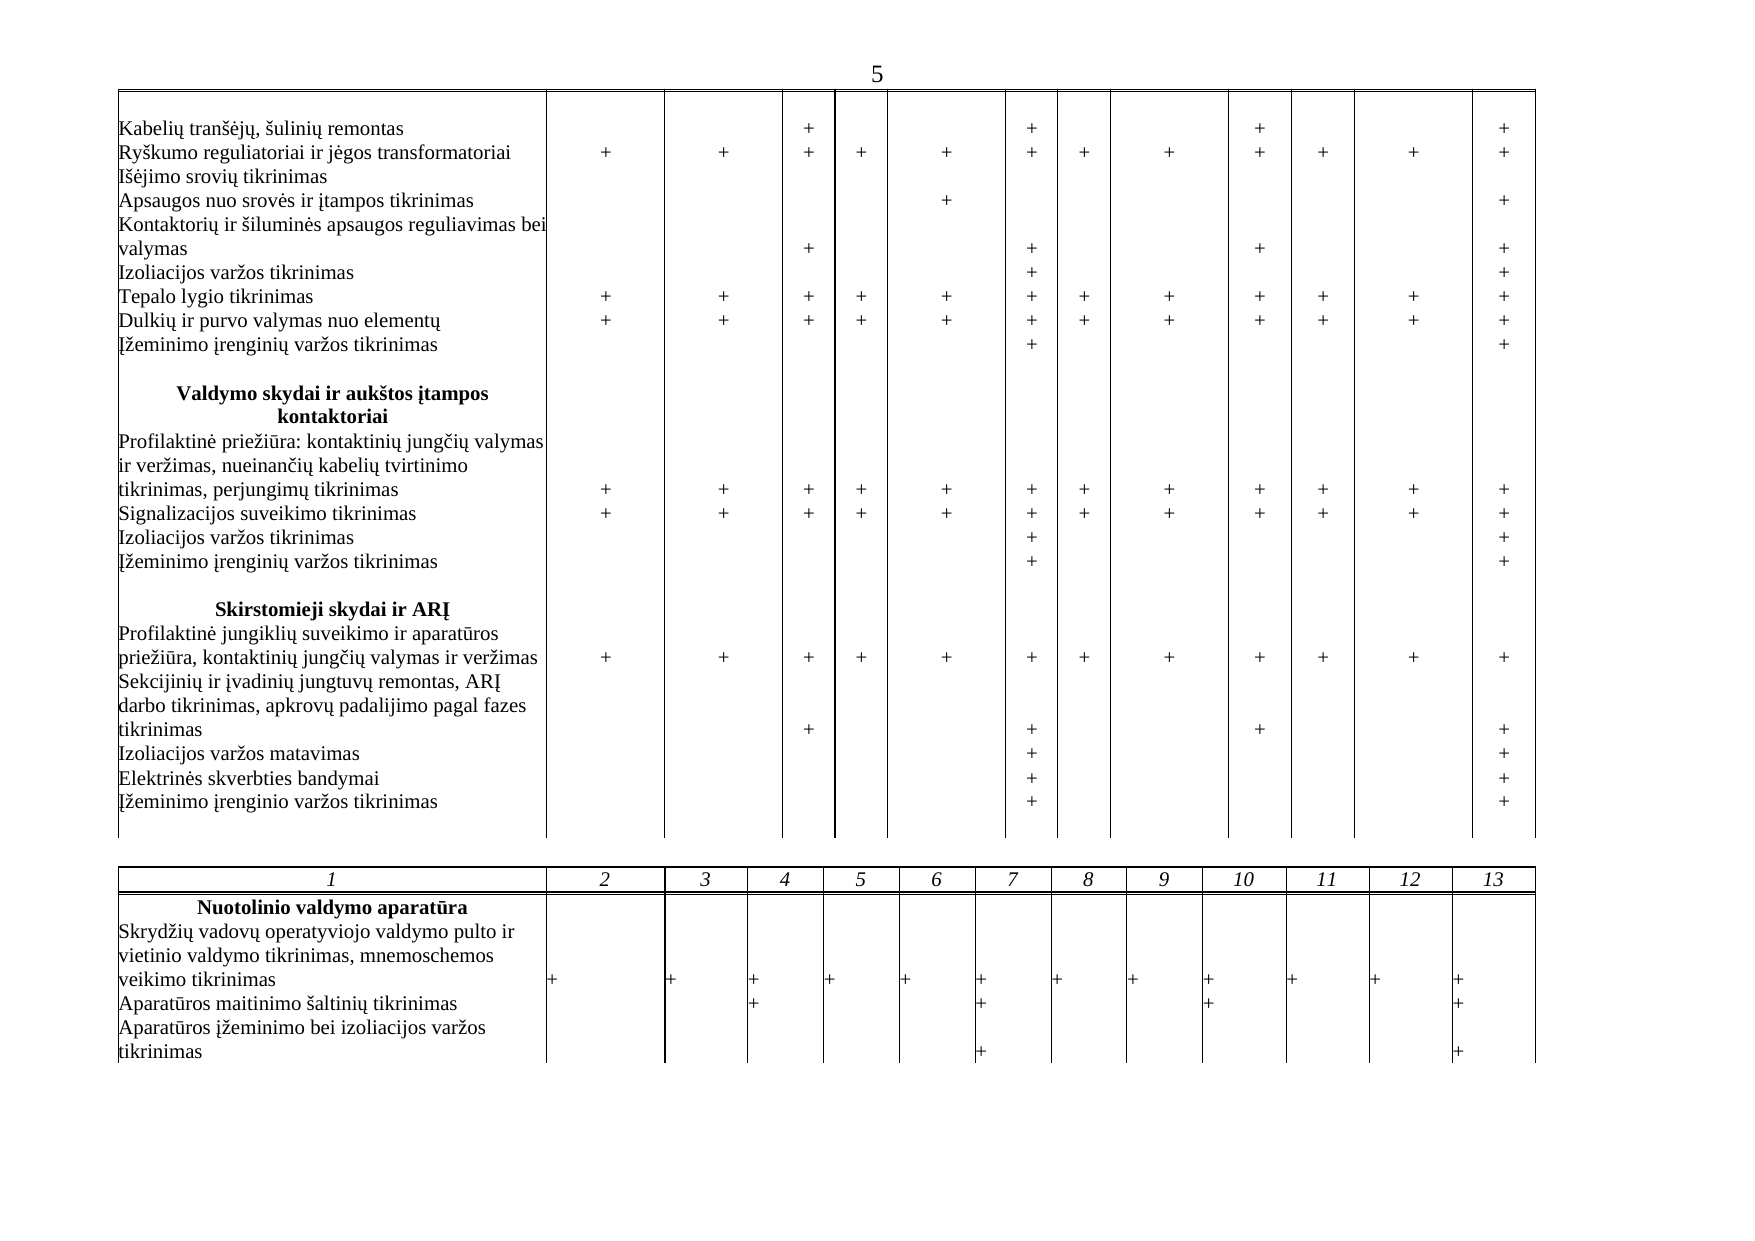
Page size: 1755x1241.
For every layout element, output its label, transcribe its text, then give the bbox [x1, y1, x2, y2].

table_cell [665, 814, 782, 838]
table_cell Kontaktorių ir šiluminės apsaugos reguliavimas bei valymas [119, 212, 546, 260]
table_cell [836, 597, 887, 621]
table_cell + [1370, 919, 1452, 991]
table_cell [1111, 549, 1228, 573]
table_cell [783, 525, 834, 549]
table_cell [748, 895, 823, 919]
table_cell [665, 332, 782, 356]
table_cell [665, 356, 782, 380]
table_cell [1058, 332, 1110, 356]
table_cell [1111, 765, 1228, 789]
table_cell [1355, 188, 1472, 212]
table_cell + [1292, 621, 1354, 669]
table_cell Izoliacijos varžos matavimas [119, 741, 546, 765]
table_cell [836, 573, 887, 597]
table_cell Valdymo skydai ir aukštos įtampos kontaktoriai [119, 380, 546, 428]
table_cell [900, 1015, 975, 1063]
table_cell + [1473, 140, 1535, 164]
table_cell + [836, 284, 887, 308]
table_cell + [547, 140, 664, 164]
table_cell + [1292, 284, 1354, 308]
table_cell [1203, 895, 1286, 919]
table_cell [547, 669, 664, 741]
table_cell [1355, 356, 1472, 380]
table_cell + [1006, 741, 1057, 765]
table_cell + [1355, 429, 1472, 501]
table_cell [547, 790, 664, 813]
table_cell + [748, 919, 823, 991]
table_cell [1473, 814, 1535, 838]
table_cell + [783, 140, 834, 164]
table_cell [1355, 573, 1472, 597]
table_header 7 [976, 868, 1051, 891]
table_cell + [1287, 919, 1369, 991]
table_cell + [1058, 501, 1110, 525]
table_cell + [1473, 308, 1535, 332]
table_cell [1355, 380, 1472, 428]
table_cell [666, 895, 747, 919]
table_cell + [1127, 919, 1202, 991]
table_cell + [1111, 284, 1228, 308]
table_cell [1052, 895, 1126, 919]
table_cell + [783, 308, 834, 332]
table_cell [547, 380, 664, 428]
table_cell + [547, 919, 664, 991]
table_cell [1370, 895, 1452, 919]
table_cell [1370, 1015, 1452, 1063]
table_cell + [1292, 308, 1354, 332]
table_cell [1292, 790, 1354, 813]
table_cell Izoliacijos varžos tikrinimas [119, 260, 546, 284]
table_cell [783, 741, 834, 765]
table_cell [1355, 669, 1472, 741]
table_cell [1058, 573, 1110, 597]
table_cell + [1473, 669, 1535, 741]
table_cell + [783, 501, 834, 525]
table_cell [547, 895, 664, 919]
table_cell [1058, 164, 1110, 188]
table_cell + [888, 429, 1005, 501]
table_cell Nuotolinio valdymo aparatūra [119, 895, 546, 919]
table_cell [836, 380, 887, 428]
table_header 2 [547, 868, 664, 891]
table_cell + [1473, 260, 1535, 284]
table_cell [824, 991, 899, 1015]
table_cell Įžeminimo įrenginių varžos tikrinimas [119, 332, 546, 356]
table_cell + [888, 140, 1005, 164]
table_cell + [836, 621, 887, 669]
table_cell + [1229, 621, 1291, 669]
table_cell + [1006, 284, 1057, 308]
table_cell + [1111, 308, 1228, 332]
table_cell + [1058, 140, 1110, 164]
table_cell [1111, 260, 1228, 284]
table_cell + [1006, 92, 1057, 140]
table_cell [1127, 895, 1202, 919]
table_cell + [824, 919, 899, 991]
table_cell [836, 814, 887, 838]
table_header 11 [1287, 868, 1369, 891]
table_cell [1292, 525, 1354, 549]
table_cell [1229, 814, 1291, 838]
table_cell [836, 549, 887, 573]
table_cell [547, 212, 664, 260]
table_cell [748, 1015, 823, 1063]
table_cell [1203, 1015, 1286, 1063]
table_cell + [1111, 621, 1228, 669]
table_cell Įžeminimo įrenginių varžos tikrinimas [119, 549, 546, 573]
table_cell + [1473, 741, 1535, 765]
table_cell [888, 332, 1005, 356]
table_cell [547, 991, 664, 1015]
table_cell [1292, 814, 1354, 838]
table_cell [1229, 356, 1291, 380]
table_cell [1229, 188, 1291, 212]
table_cell [547, 188, 664, 212]
table_cell Skirstomieji skydai ir ARĮ [119, 597, 546, 621]
table_cell [1052, 1015, 1126, 1063]
table_cell + [836, 429, 887, 501]
table_cell Aparatūros įžeminimo bei izoliacijos varžos tikrinimas [119, 1015, 546, 1063]
table_cell + [1006, 332, 1057, 356]
table_cell [119, 814, 546, 838]
table_cell + [1203, 991, 1286, 1015]
table_cell [1292, 260, 1354, 284]
table_cell + [888, 621, 1005, 669]
table_cell [1292, 573, 1354, 597]
table_cell [665, 380, 782, 428]
table_cell [1355, 549, 1472, 573]
table_cell + [1292, 140, 1354, 164]
table_cell [1355, 164, 1472, 188]
table_cell + [1006, 212, 1057, 260]
table_cell [1229, 741, 1291, 765]
table_cell [1111, 525, 1228, 549]
table_cell [1111, 669, 1228, 741]
table_cell [547, 1015, 664, 1063]
table_cell + [976, 919, 1051, 991]
table_cell + [547, 501, 664, 525]
table_cell + [1473, 525, 1535, 549]
table_cell [1229, 525, 1291, 549]
table_cell [1111, 790, 1228, 813]
table_cell + [1473, 765, 1535, 789]
table_cell + [1006, 765, 1057, 789]
table_cell + [783, 92, 834, 140]
table_header 1 [119, 868, 546, 891]
table_cell [665, 597, 782, 621]
table_cell + [1292, 429, 1354, 501]
table_cell + [1006, 549, 1057, 573]
table_cell + [1355, 621, 1472, 669]
table_cell [1229, 260, 1291, 284]
table_cell [665, 549, 782, 573]
table_cell [783, 332, 834, 356]
table_cell [888, 669, 1005, 741]
table_cell [547, 549, 664, 573]
table_cell [1292, 164, 1354, 188]
table_cell [1473, 356, 1535, 380]
table_cell [1111, 597, 1228, 621]
table_cell + [1111, 501, 1228, 525]
table_cell [119, 356, 546, 380]
table_cell [783, 814, 834, 838]
table_cell + [783, 284, 834, 308]
table_header 9 [1127, 868, 1202, 891]
table_cell [1355, 212, 1472, 260]
table_cell [666, 1015, 747, 1063]
table_cell [1111, 573, 1228, 597]
table_cell [888, 573, 1005, 597]
table_cell + [665, 140, 782, 164]
table_cell [783, 573, 834, 597]
table_cell + [665, 308, 782, 332]
table_cell Išėjimo srovių tikrinimas [119, 164, 546, 188]
table_cell [1355, 597, 1472, 621]
table_cell [1111, 188, 1228, 212]
table_cell [547, 356, 664, 380]
table_cell + [1058, 308, 1110, 332]
table_cell [900, 991, 975, 1015]
table_cell [888, 164, 1005, 188]
table_cell [888, 356, 1005, 380]
table_cell + [748, 991, 823, 1015]
table_cell + [888, 284, 1005, 308]
table_header 13 [1453, 868, 1535, 891]
table_cell [888, 549, 1005, 573]
table_cell + [1058, 284, 1110, 308]
table_cell + [1229, 140, 1291, 164]
table_cell [836, 525, 887, 549]
table_cell Elektrinės skverbties bandymai [119, 765, 546, 789]
table_cell + [1473, 621, 1535, 669]
table_cell [836, 669, 887, 741]
table_cell [783, 380, 834, 428]
table_cell [1292, 549, 1354, 573]
table_cell Tepalo lygio tikrinimas [119, 284, 546, 308]
table_cell [665, 573, 782, 597]
table_cell + [665, 621, 782, 669]
table_cell [1355, 741, 1472, 765]
table_cell Apsaugos nuo srovės ir įtampos tikrinimas [119, 188, 546, 212]
table_cell [547, 164, 664, 188]
table_cell [1473, 597, 1535, 621]
table_cell [1229, 765, 1291, 789]
table_cell [1111, 164, 1228, 188]
table_cell + [836, 308, 887, 332]
table_cell [888, 790, 1005, 813]
table_cell [1292, 212, 1354, 260]
table_cell [1292, 380, 1354, 428]
table_cell [783, 549, 834, 573]
table_cell + [836, 140, 887, 164]
table_cell [665, 164, 782, 188]
table_cell + [783, 621, 834, 669]
table_cell [1058, 92, 1110, 140]
table_cell [1370, 991, 1452, 1015]
table_cell + [1111, 140, 1228, 164]
table_cell [1473, 164, 1535, 188]
table_cell + [547, 429, 664, 501]
table_cell [888, 92, 1005, 140]
table_cell + [1453, 991, 1535, 1015]
table_cell + [666, 919, 747, 991]
table_cell + [976, 1015, 1051, 1063]
table_cell + [1229, 669, 1291, 741]
table_cell [836, 164, 887, 188]
table_cell + [1229, 284, 1291, 308]
table_cell [665, 669, 782, 741]
table_cell [665, 525, 782, 549]
table_cell [1058, 741, 1110, 765]
table_cell [1229, 164, 1291, 188]
table_cell [783, 260, 834, 284]
table_cell [1292, 741, 1354, 765]
table_cell + [1473, 212, 1535, 260]
table_cell [1058, 597, 1110, 621]
table_cell [1058, 356, 1110, 380]
table_header 8 [1052, 868, 1126, 891]
table_cell [836, 188, 887, 212]
table_cell [1058, 380, 1110, 428]
table_cell + [665, 501, 782, 525]
table_cell [1058, 525, 1110, 549]
table_cell [547, 814, 664, 838]
table_cell [1229, 573, 1291, 597]
table_cell [1453, 895, 1535, 919]
table_cell [1111, 356, 1228, 380]
table_cell [824, 895, 899, 919]
table_cell [783, 790, 834, 813]
table_cell + [1006, 429, 1057, 501]
table_cell + [1203, 919, 1286, 991]
table_cell [1058, 260, 1110, 284]
table_cell [1473, 380, 1535, 428]
table_cell [1006, 164, 1057, 188]
table_cell [888, 597, 1005, 621]
table_cell + [1006, 308, 1057, 332]
table_cell [1292, 765, 1354, 789]
table_cell [119, 573, 546, 597]
table_cell [666, 991, 747, 1015]
table_cell [888, 741, 1005, 765]
table_cell [665, 260, 782, 284]
table_cell [1292, 597, 1354, 621]
table_cell + [547, 621, 664, 669]
table_cell [665, 212, 782, 260]
table_cell [1058, 814, 1110, 838]
table_cell [547, 765, 664, 789]
table_cell [976, 895, 1051, 919]
table_cell [824, 1015, 899, 1063]
table_cell Įžeminimo įrenginio varžos tikrinimas [119, 790, 546, 813]
table_cell [1052, 991, 1126, 1015]
table_cell + [1006, 669, 1057, 741]
table_cell + [665, 284, 782, 308]
table_cell [888, 525, 1005, 549]
table_cell [1473, 573, 1535, 597]
table_cell + [1229, 501, 1291, 525]
table_cell [1006, 188, 1057, 212]
table_cell [1111, 332, 1228, 356]
table_cell + [836, 501, 887, 525]
table_cell [1287, 895, 1369, 919]
table_cell [665, 765, 782, 789]
table_cell [1006, 814, 1057, 838]
table_cell [1287, 1015, 1369, 1063]
table_cell + [1058, 429, 1110, 501]
table_cell [547, 525, 664, 549]
table_cell [836, 92, 887, 140]
table_cell [836, 741, 887, 765]
table_cell [1111, 741, 1228, 765]
table_cell [888, 765, 1005, 789]
table_cell [1058, 669, 1110, 741]
table_cell + [1229, 212, 1291, 260]
table_cell + [1006, 501, 1057, 525]
table_cell [888, 212, 1005, 260]
table_cell [665, 92, 782, 140]
table_cell [1229, 332, 1291, 356]
table_cell + [1111, 429, 1228, 501]
table_cell Profilaktinė priežiūra: kontaktinių jungčių valymas ir veržimas, nueinančių kabelių tvirtinimo tikrinimas, perjungimų tikrinimas [119, 429, 546, 501]
table_cell [783, 356, 834, 380]
table_cell [888, 260, 1005, 284]
table_cell + [783, 669, 834, 741]
table_cell [836, 765, 887, 789]
table_cell [1355, 260, 1472, 284]
table_cell [783, 164, 834, 188]
table_cell [547, 92, 664, 140]
table_cell [1006, 573, 1057, 597]
table_cell [900, 895, 975, 919]
table_cell [1355, 525, 1472, 549]
table_header 10 [1203, 868, 1286, 891]
table_cell [1229, 597, 1291, 621]
table_cell Sekcijinių ir įvadinių jungtuvų remontas, ARĮ darbo tikrinimas, apkrovų padalijimo pagal fazes tikrinimas [119, 669, 546, 741]
table_cell + [1292, 501, 1354, 525]
table_cell [1229, 549, 1291, 573]
table_cell + [888, 308, 1005, 332]
table_cell [783, 597, 834, 621]
table_cell [836, 260, 887, 284]
table_cell + [1473, 92, 1535, 140]
table_cell + [665, 429, 782, 501]
table_cell + [1229, 308, 1291, 332]
table_cell + [1229, 429, 1291, 501]
table_cell [1229, 790, 1291, 813]
table_cell Aparatūros maitinimo šaltinių tikrinimas [119, 991, 546, 1015]
table_cell [1292, 332, 1354, 356]
table_cell + [1473, 332, 1535, 356]
table_cell [836, 790, 887, 813]
table_cell Izoliacijos varžos tikrinimas [119, 525, 546, 549]
table_cell [547, 741, 664, 765]
table_cell [1058, 212, 1110, 260]
table_cell + [783, 212, 834, 260]
table_cell + [1006, 260, 1057, 284]
table_cell + [1473, 790, 1535, 813]
table_cell + [547, 308, 664, 332]
table_cell + [1006, 790, 1057, 813]
table_cell [1127, 991, 1202, 1015]
table_cell [1355, 92, 1472, 140]
table_cell + [1355, 284, 1472, 308]
table_header 4 [748, 868, 823, 891]
table_cell [1292, 669, 1354, 741]
table_cell [1006, 356, 1057, 380]
table_cell [547, 573, 664, 597]
table_cell [1292, 188, 1354, 212]
table_cell [1058, 549, 1110, 573]
table_cell + [900, 919, 975, 991]
table_cell Kabelių tranšėjų, šulinių remontas [119, 92, 546, 140]
table_cell + [1355, 140, 1472, 164]
table_cell [1006, 597, 1057, 621]
table_cell + [1355, 308, 1472, 332]
table_cell [1111, 212, 1228, 260]
table_cell + [1006, 140, 1057, 164]
table_cell [1287, 991, 1369, 1015]
table_cell + [1473, 501, 1535, 525]
table_cell [665, 188, 782, 212]
table_cell [888, 380, 1005, 428]
table_cell Signalizacijos suveikimo tikrinimas [119, 501, 546, 525]
table_header 12 [1370, 868, 1452, 891]
table_cell [1355, 765, 1472, 789]
table_cell [888, 814, 1005, 838]
table_cell [665, 741, 782, 765]
table_cell [1058, 188, 1110, 212]
table_cell Dulkių ir purvo valymas nuo elementų [119, 308, 546, 332]
table_header 3 [666, 868, 747, 891]
table_cell + [1006, 621, 1057, 669]
table_cell [1355, 790, 1472, 813]
table_header 6 [900, 868, 975, 891]
table_cell [783, 188, 834, 212]
table_cell + [888, 501, 1005, 525]
table_cell [836, 212, 887, 260]
table_cell [836, 356, 887, 380]
table_cell [1111, 814, 1228, 838]
table_cell + [1229, 92, 1291, 140]
table_cell [1006, 380, 1057, 428]
table_cell [1292, 92, 1354, 140]
table_cell + [1058, 621, 1110, 669]
table_cell Ryškumo reguliatoriai ir jėgos transformatoriai [119, 140, 546, 164]
table_cell [665, 790, 782, 813]
table_cell [1127, 1015, 1202, 1063]
table_header 5 [824, 868, 899, 891]
table_cell [1058, 765, 1110, 789]
table_cell + [783, 429, 834, 501]
table_cell [1111, 380, 1228, 428]
table_cell + [1473, 429, 1535, 501]
table_cell + [1473, 549, 1535, 573]
table_cell + [1453, 1015, 1535, 1063]
table_cell + [1052, 919, 1126, 991]
table_cell [783, 765, 834, 789]
table_cell [1111, 92, 1228, 140]
table_cell [547, 597, 664, 621]
table_cell + [1473, 188, 1535, 212]
table_cell + [1453, 919, 1535, 991]
table_cell + [1355, 501, 1472, 525]
table_cell [1058, 790, 1110, 813]
table_cell + [888, 188, 1005, 212]
table_cell + [1473, 284, 1535, 308]
table_cell + [1006, 525, 1057, 549]
table_cell [1355, 814, 1472, 838]
table_cell + [547, 284, 664, 308]
table_cell Skrydžių vadovų operatyviojo valdymo pulto ir vietinio valdymo tikrinimas, mnemoschemos veikimo tikrinimas [119, 919, 546, 991]
table_cell [836, 332, 887, 356]
table_cell Profilaktinė jungiklių suveikimo ir aparatūros priežiūra, kontaktinių jungčių valymas ir veržimas [119, 621, 546, 669]
table_cell [1292, 356, 1354, 380]
table_cell + [976, 991, 1051, 1015]
table_cell [1229, 380, 1291, 428]
table_cell [547, 332, 664, 356]
table_cell [1355, 332, 1472, 356]
table_cell [547, 260, 664, 284]
